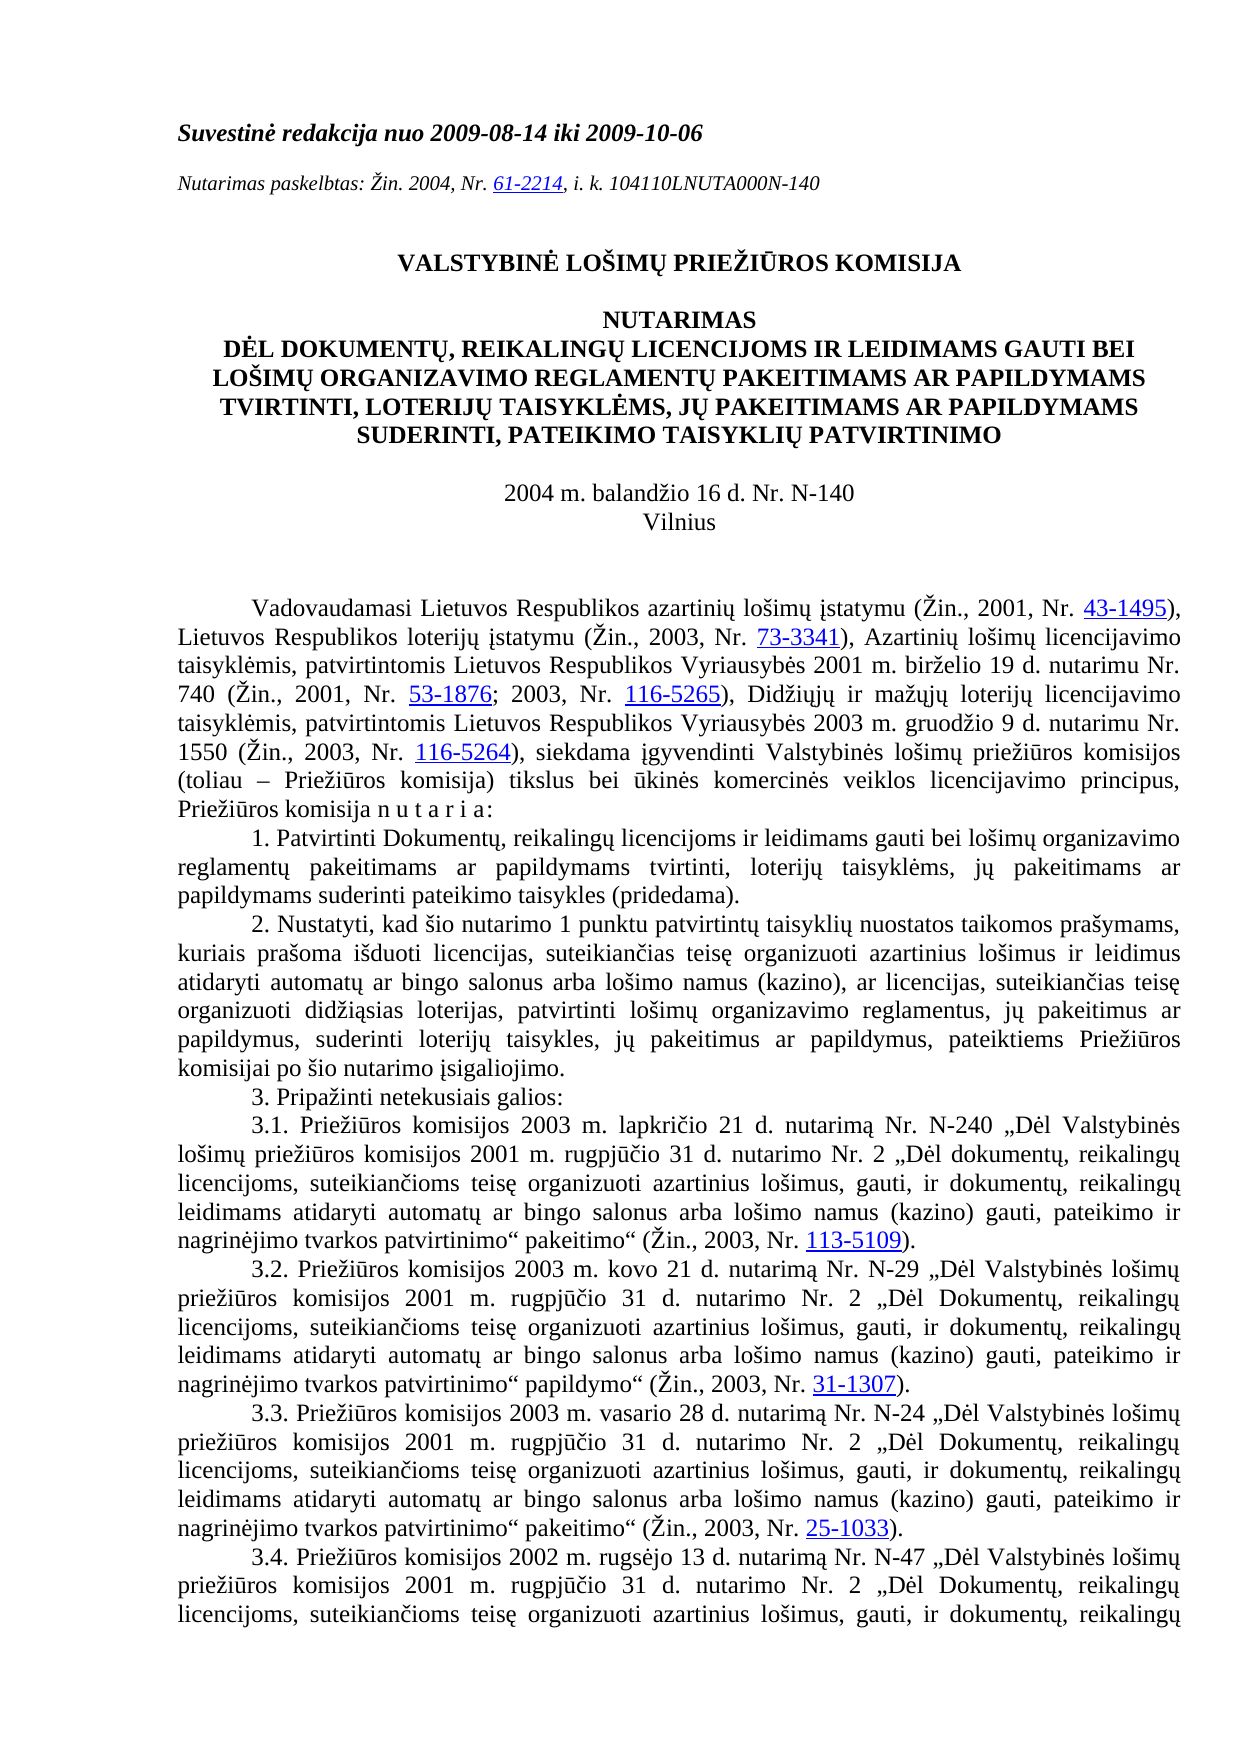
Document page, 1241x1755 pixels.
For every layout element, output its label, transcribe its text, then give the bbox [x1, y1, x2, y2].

text 3.3. Priežiūros komisijos 2003 m. vasario 28 d. nutarimą Nr. N-24 „Dėl Valstybinės lošimų priežiūros komisijos 2001 m. rugpjūčio 31 d. nutarimo Nr. 2 „Dėl Dokumentų, reikalingų licencijoms, suteikiančioms teisę organizuoti azartinius lošimus, gauti, ir dokumentų, reikalingų leidimams atidaryti automatų ar bingo salonus arba lošimo namus (kazino) gauti, pateikimo ir nagrinėjimo tvarkos patvirtinimo“ pakeitimo“ (Žin., 2003, Nr. 25-1033). [177, 1398, 1181, 1542]
text 2004 m. balandžio 16 d. Nr. N-140 [177, 478, 1181, 507]
text 3.4. Priežiūros komisijos 2002 m. rugsėjo 13 d. nutarimą Nr. N-47 „Dėl Valstybinės lošimų priežiūros komisijos 2001 m. rugpjūčio 31 d. nutarimo Nr. 2 „Dėl Dokumentų, reikalingų licencijoms, suteikiančioms teisę organizuoti azartinius lošimus, gauti, ir dokumentų, reikalingų [177, 1542, 1181, 1628]
text 3. Pripažinti netekusiais galios: [177, 1082, 1181, 1110]
text DĖL DOKUMENTŲ, REIKALINGŲ LICENCIJOMS IR LEIDIMAMS GAUTI BEI LOŠIMŲ ORGANIZAVIMO REGLAMENTŲ PAKEITIMAMS AR PAPILDYMAMS TVIRTINTI, LOTERIJŲ TAISYKLĖMS, JŲ PAKEITIMAMS AR PAPILDYMAMS SUDERINTI, PATEIKIMO TAISYKLIŲ PATVIRTINIMO [177, 334, 1181, 449]
text Vilnius [177, 507, 1181, 535]
text 2. Nustatyti, kad šio nutarimo 1 punktu patvirtintų taisyklių nuostatos taikomos prašymams, kuriais prašoma išduoti licencijas, suteikiančias teisę organizuoti azartinius lošimus ir leidimus atidaryti automatų ar bingo salonus arba lošimo namus (kazino), ar licencijas, suteikiančias teisę organizuoti didžiąsias loterijas, patvirtinti lošimų organizavimo reglamentus, jų pakeitimus ar papildymus, suderinti loterijų taisykles, jų pakeitimus ar papildymus, pateiktiems Priežiūros komisijai po šio nutarimo įsigaliojimo. [177, 909, 1181, 1082]
text Nutarimas paskelbtas: Žin. 2004, Nr. 61-2214, i. k. 104110LNUTA000N-140 [177, 171, 1181, 195]
text 1. Patvirtinti Dokumentų, reikalingų licencijoms ir leidimams gauti bei lošimų organizavimo reglamentų pakeitimams ar papildymams tvirtinti, loterijų taisyklėms, jų pakeitimams ar papildymams suderinti pateikimo taisykles (pridedama). [177, 823, 1181, 909]
text Suvestinė redakcija nuo 2009-08-14 iki 2009-10-06 [177, 118, 1181, 147]
text NUTARIMAS [177, 305, 1181, 334]
text Vadovaudamasi Lietuvos Respublikos azartinių lošimų įstatymu (Žin., 2001, Nr. 43-1495), Lietuvos Respublikos loterijų įstatymu (Žin., 2003, Nr. 73-3341), Azartinių lošimų licencijavimo taisyklėmis, patvirtintomis Lietuvos Respublikos Vyriausybės 2001 m. birželio 19 d. nutarimu Nr. 740 (Žin., 2001, Nr. 53-1876; 2003, Nr. 116-5265), Didžiųjų ir mažųjų loterijų licencijavimo taisyklėmis, patvirtintomis Lietuvos Respublikos Vyriausybės 2003 m. gruodžio 9 d. nutarimu Nr. 1550 (Žin., 2003, Nr. 116-5264), siekdama įgyvendinti Valstybinės lošimų priežiūros komisijos (toliau – Priežiūros komisija) tikslus bei ūkinės komercinės veiklos licencijavimo principus, Priežiūros komisija nutaria: [177, 593, 1181, 823]
text VALSTYBINĖ LOŠIMŲ PRIEŽIŪROS KOMISIJA [177, 248, 1181, 277]
text 3.1. Priežiūros komisijos 2003 m. lapkričio 21 d. nutarimą Nr. N-240 „Dėl Valstybinės lošimų priežiūros komisijos 2001 m. rugpjūčio 31 d. nutarimo Nr. 2 „Dėl dokumentų, reikalingų licencijoms, suteikiančioms teisę organizuoti azartinius lošimus, gauti, ir dokumentų, reikalingų leidimams atidaryti automatų ar bingo salonus arba lošimo namus (kazino) gauti, pateikimo ir nagrinėjimo tvarkos patvirtinimo“ pakeitimo“ (Žin., 2003, Nr. 113-5109). [177, 1110, 1181, 1254]
text 3.2. Priežiūros komisijos 2003 m. kovo 21 d. nutarimą Nr. N-29 „Dėl Valstybinės lošimų priežiūros komisijos 2001 m. rugpjūčio 31 d. nutarimo Nr. 2 „Dėl Dokumentų, reikalingų licencijoms, suteikiančioms teisę organizuoti azartinius lošimus, gauti, ir dokumentų, reikalingų leidimams atidaryti automatų ar bingo salonus arba lošimo namus (kazino) gauti, pateikimo ir nagrinėjimo tvarkos patvirtinimo“ papildymo“ (Žin., 2003, Nr. 31-1307). [177, 1254, 1181, 1398]
